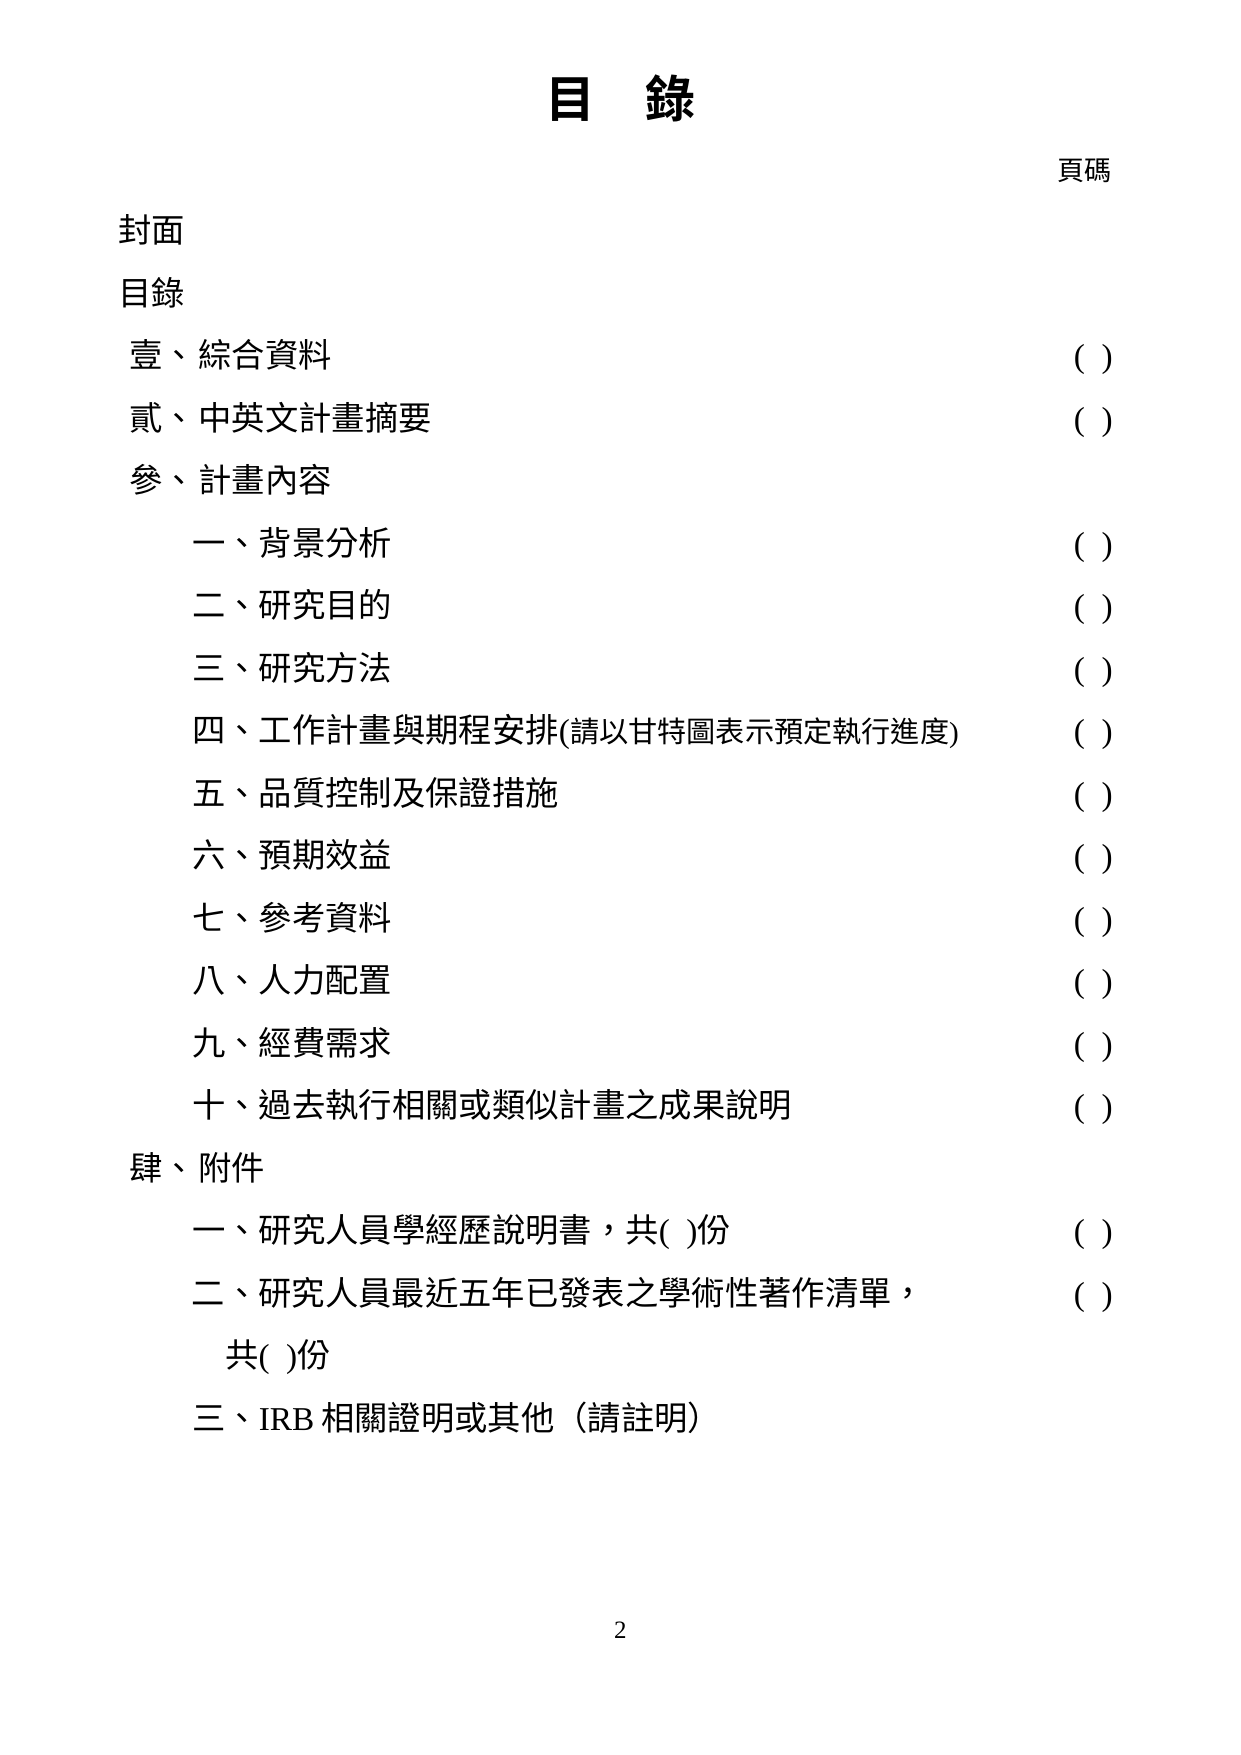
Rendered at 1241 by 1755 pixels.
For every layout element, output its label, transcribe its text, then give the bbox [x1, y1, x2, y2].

table_cell ( ) [1054, 825, 1132, 887]
table_cell ( ) [1054, 700, 1132, 762]
table_cell 七、參考資料 [118, 888, 1054, 950]
table_cell 五、品質控制及保證措施 [118, 763, 1054, 825]
table_cell 十、過去執行相關或類似計畫之成果說明 [118, 1075, 1054, 1137]
table_cell ( ) [1054, 638, 1132, 700]
table_cell 三、研究方法 [118, 638, 1054, 700]
table_cell [1054, 1138, 1132, 1200]
table_cell 二、研究人員最近五年已發表之學術性著作清單， 共( )份 [118, 1263, 1054, 1387]
text 頁碼 [118, 150, 1111, 187]
table_cell ( ) [1054, 513, 1132, 575]
table_cell ( ) [1054, 888, 1132, 950]
table_cell ( ) [1054, 388, 1132, 450]
table_cell 六、預期效益 [118, 825, 1054, 887]
table_cell 四、工作計畫與期程安排(請以甘特圖表示預定執行進度) [118, 700, 1054, 762]
table_cell ( ) [1054, 1075, 1132, 1137]
table_cell [1054, 450, 1132, 512]
table_cell 一、研究人員學經歷說明書，共( )份 [118, 1200, 1054, 1262]
text 封面 [118, 212, 1122, 250]
table_cell [1054, 1388, 1132, 1450]
table_header 綜合資料 [118, 325, 1054, 387]
text 目錄 [118, 275, 1122, 312]
table_cell ( ) [1054, 1013, 1132, 1075]
table_cell 中英文計畫摘要 [118, 388, 1054, 450]
table_cell 附件 [118, 1138, 1054, 1200]
table_cell ( ) [1054, 1263, 1132, 1387]
table_cell 一、背景分析 [118, 513, 1054, 575]
table_cell ( ) [1054, 1200, 1132, 1262]
table_cell 九、經費需求 [118, 1013, 1054, 1075]
table_cell ( ) [1054, 763, 1132, 825]
table_cell 八、人力配置 [118, 950, 1054, 1012]
table_cell 計畫內容 [118, 450, 1054, 512]
table_cell 二、研究目的 [118, 575, 1054, 637]
table_header ( ) [1054, 325, 1132, 387]
table_cell ( ) [1054, 575, 1132, 637]
table_cell 三、IRB相關證明或其他（請註明） [118, 1388, 1054, 1450]
text 目 錄 [118, 87, 1122, 125]
table_cell ( ) [1054, 950, 1132, 1012]
